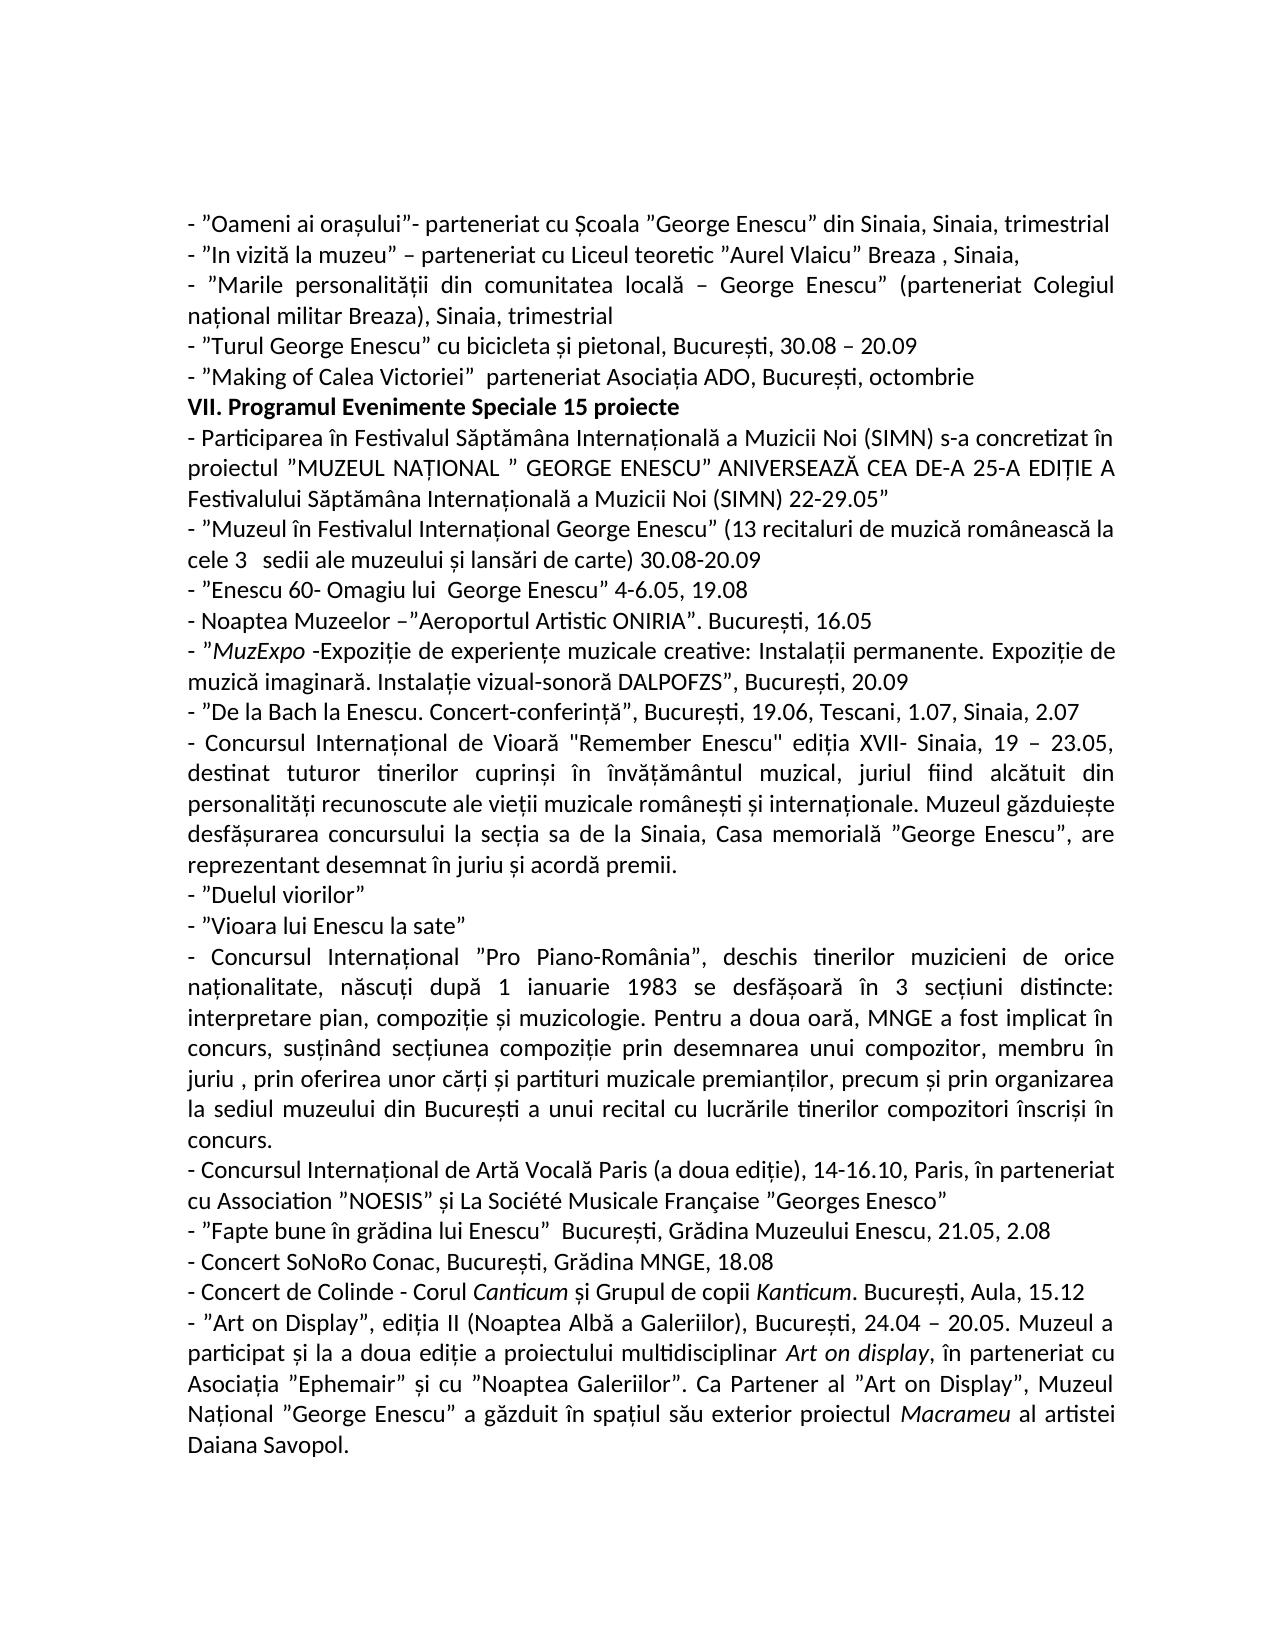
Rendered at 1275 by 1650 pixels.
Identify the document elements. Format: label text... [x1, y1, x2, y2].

text - Participarea în Festivalul Săptămâna Internațională a Muzicii Noi (SIMN) s-a concretizat în proiectul ”MUZEUL NAȚIONAL ” GEORGE ENESCU” ANIVERSEAZĂ CEA DE-A 25-A EDIȚIE A Festivalului Săptămâna Internațională a Muzicii Noi (SIMN) 22-29.05” [187, 422, 1116, 513]
text - ”Making of Calea Victoriei” parteneriat Asociația ADO, București, octombrie [187, 361, 1116, 391]
text - ”Art on Display”, ediția II (Noaptea Albă a Galeriilor), București, 24.04 – 20.05. Muzeul a participat și la a doua ediție a proiectului multidisciplinar Art on display, în parteneriat cu Asociația ”Ephemair” și cu ”Noaptea Galeriilor”. Ca Partener al ”Art on Display”, Muzeul Național ”George Enescu” a găzduit în spațiul său exterior proiectul Macrameu al artistei Daiana Savopol. [187, 1307, 1116, 1459]
text - ”Turul George Enescu” cu bicicleta și pietonal, București, 30.08 – 20.09 [187, 330, 1116, 361]
text - ”In vizită la muzeu” – parteneriat cu Liceul teoretic ”Aurel Vlaicu” Breaza , Sinaia, [187, 239, 1116, 269]
text - ”Marile personalității din comunitatea locală – George Enescu” (parteneriat Colegiul național militar Breaza), Sinaia, trimestrial [187, 269, 1116, 330]
text - Noaptea Muzeelor –”Aeroportul Artistic ONIRIA”. București, 16.05 [187, 605, 1116, 636]
text - ”Duelul viorilor” [187, 880, 1116, 910]
text - Concursul Internaţional de Vioară "Remember Enescu" ediția XVII- Sinaia, 19 – 23.05, destinat tuturor tinerilor cuprinşi în învăţământul muzical, juriul fiind alcătuit din personalităţi recunoscute ale vieţii muzicale româneşti şi internaţionale. Muzeul găzduiește desfășurarea concursului la secția sa de la Sinaia, Casa memorială ”George Enescu”, are reprezentant desemnat în juriu și acordă premii. [187, 727, 1116, 880]
text - Concert de Colinde - Corul Canticum și Grupul de copii Kanticum. București, Aula, 15.12 [187, 1276, 1116, 1307]
text - ”Vioara lui Enescu la sate” [187, 910, 1116, 941]
text VII. Programul Evenimente Speciale 15 proiecte [187, 391, 1116, 422]
text - ”Oameni ai orașului”- parteneriat cu Școala ”George Enescu” din Sinaia, Sinaia, trimestrial [187, 208, 1116, 239]
text - Concursul Internațional ”Pro Piano-România”, deschis tinerilor muzicieni de orice naționalitate, născuți după 1 ianuarie 1983 se desfășoară în 3 secțiuni distincte: interpretare pian, compoziție și muzicologie. Pentru a doua oară, MNGE a fost implicat în concurs, susținând secțiunea compoziție prin desemnarea unui compozitor, membru în juriu , prin oferirea unor cărți și partituri muzicale premianților, precum și prin organizarea la sediul muzeului din București a unui recital cu lucrările tinerilor compozitori înscriși în concurs. [187, 941, 1116, 1154]
text - ”Fapte bune în grădina lui Enescu” București, Grădina Muzeului Enescu, 21.05, 2.08 [187, 1215, 1116, 1246]
text - ”MuzExpo -Expoziţie de experienţe muzicale creative: Instalaţii permanente. Expoziţie de muzică imaginară. Instalaţie vizual-sonoră DALPOFZS”, București, 20.09 [187, 636, 1116, 697]
text - ”Muzeul în Festivalul Internațional George Enescu” (13 recitaluri de muzică românească la cele 3 sedii ale muzeului și lansări de carte) 30.08-20.09 [187, 513, 1116, 574]
text - ”Enescu 60- Omagiu lui George Enescu” 4-6.05, 19.08 [187, 574, 1116, 605]
text - Concursul Internațional de Artă Vocală Paris (a doua ediție), 14-16.10, Paris, în parteneriat cu Association ”NOESIS” și La Société Musicale Française ”Georges Enesco” [187, 1154, 1116, 1215]
text - Concert SoNoRo Conac, București, Grădina MNGE, 18.08 [187, 1246, 1116, 1276]
text - ”De la Bach la Enescu. Concert-conferință”, București, 19.06, Tescani, 1.07, Sinaia, 2.07 [187, 697, 1116, 727]
